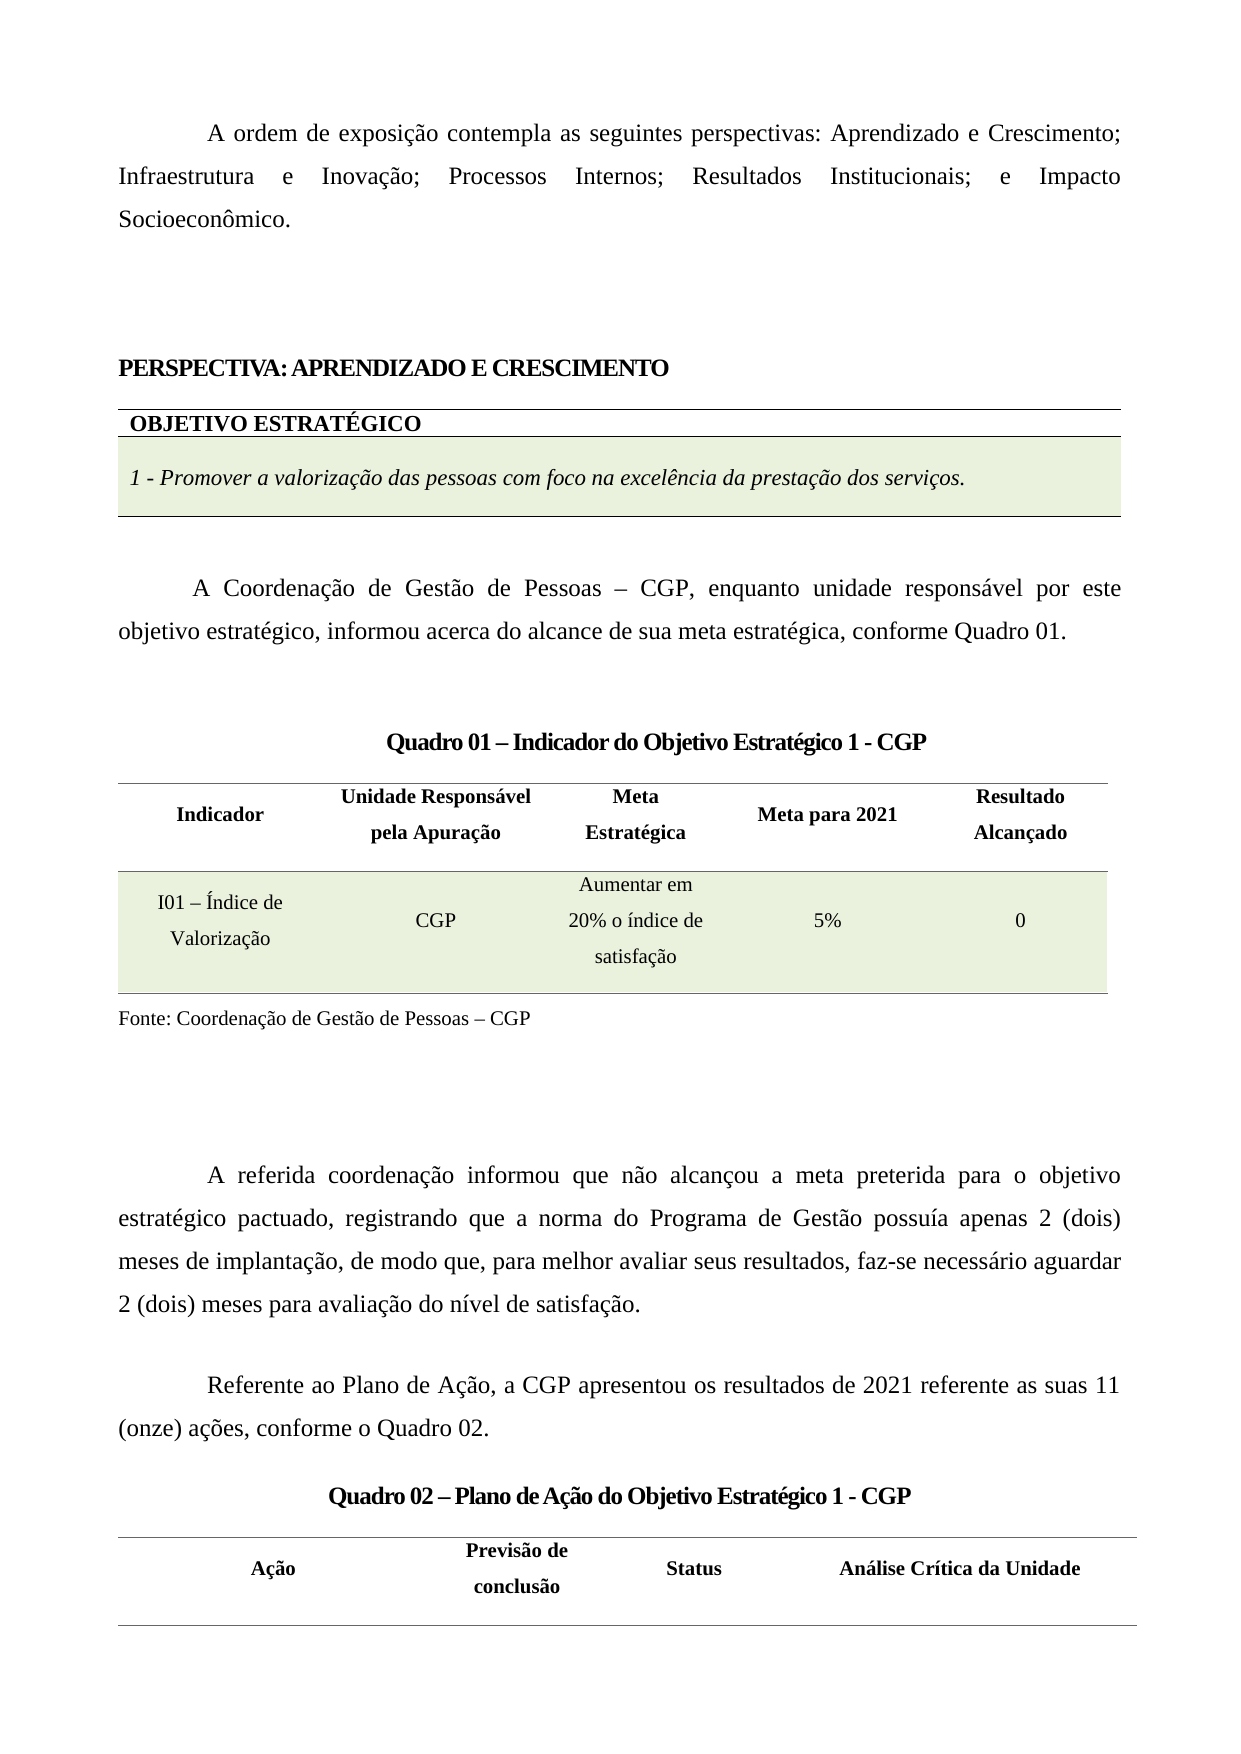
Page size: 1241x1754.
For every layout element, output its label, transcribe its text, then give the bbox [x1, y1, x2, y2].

text Fonte: Coordenação de Gestão de Pessoas – CGP [118, 1006, 1122, 1030]
table_cell CGP [322, 872, 549, 992]
table_cell 1 - Promover a valorização das pessoas com foco na excelência da prestação dos serviços. [118, 437, 1121, 516]
table_header Previsão de conclusão [428, 1538, 605, 1625]
table_cell I01 – Índice de Valorização [118, 872, 322, 992]
table_header Meta Estratégica [549, 784, 722, 871]
table_header Meta para 2021 [722, 784, 933, 871]
table_header Unidade Responsável pela Apuração [322, 784, 549, 871]
text Quadro 02 – Plano de Ação do Objetivo Estratégico 1 - CGP [118, 1481, 1122, 1510]
text Quadro 01 – Indicador do Objetivo Estratégico 1 - CGP [118, 727, 1122, 756]
text A ordem de exposição contempla as seguintes perspectivas: Aprendizado e Crescimento; Infraestrutura e Inovação; Processos Internos; Resultados Institucionais; e Impacto Socioeconômico. [118, 118, 1122, 233]
table_cell Aumentar em 20% o índice de satisfação [549, 872, 722, 992]
text A referida coordenação informou que não alcançou a meta preterida para o objetivo estratégico pactuado, registrando que a norma do Programa de Gestão possuía apenas 2 (dois) meses de implantação, de modo que, para melhor avaliar seus resultados, faz-se necessário aguardar 2 (dois) meses para avaliação do nível de satisfação. [118, 1160, 1122, 1318]
text Referente ao Plano de Ação, a CGP apresentou os resultados de 2021 referente as suas 11 (onze) ações, conforme o Quadro 02. [118, 1370, 1122, 1442]
table_cell 5% [722, 872, 933, 992]
table_header Indicador [118, 784, 322, 871]
table_header Ação [118, 1538, 428, 1625]
table_header Resultado Alcançado [933, 784, 1107, 871]
table_header Análise Crítica da Unidade [783, 1538, 1137, 1625]
table_header OBJETIVO ESTRATÉGICO [118, 410, 1121, 436]
subtitle PERSPECTIVA: APRENDIZADO E CRESCIMENTO [118, 353, 1122, 382]
text A Coordenação de Gestão de Pessoas – CGP, enquanto unidade responsável por este objetivo estratégico, informou acerca do alcance de sua meta estratégica, conforme Quadro 01. [118, 573, 1122, 645]
table_cell 0 [933, 872, 1107, 992]
table_header Status [605, 1538, 783, 1625]
